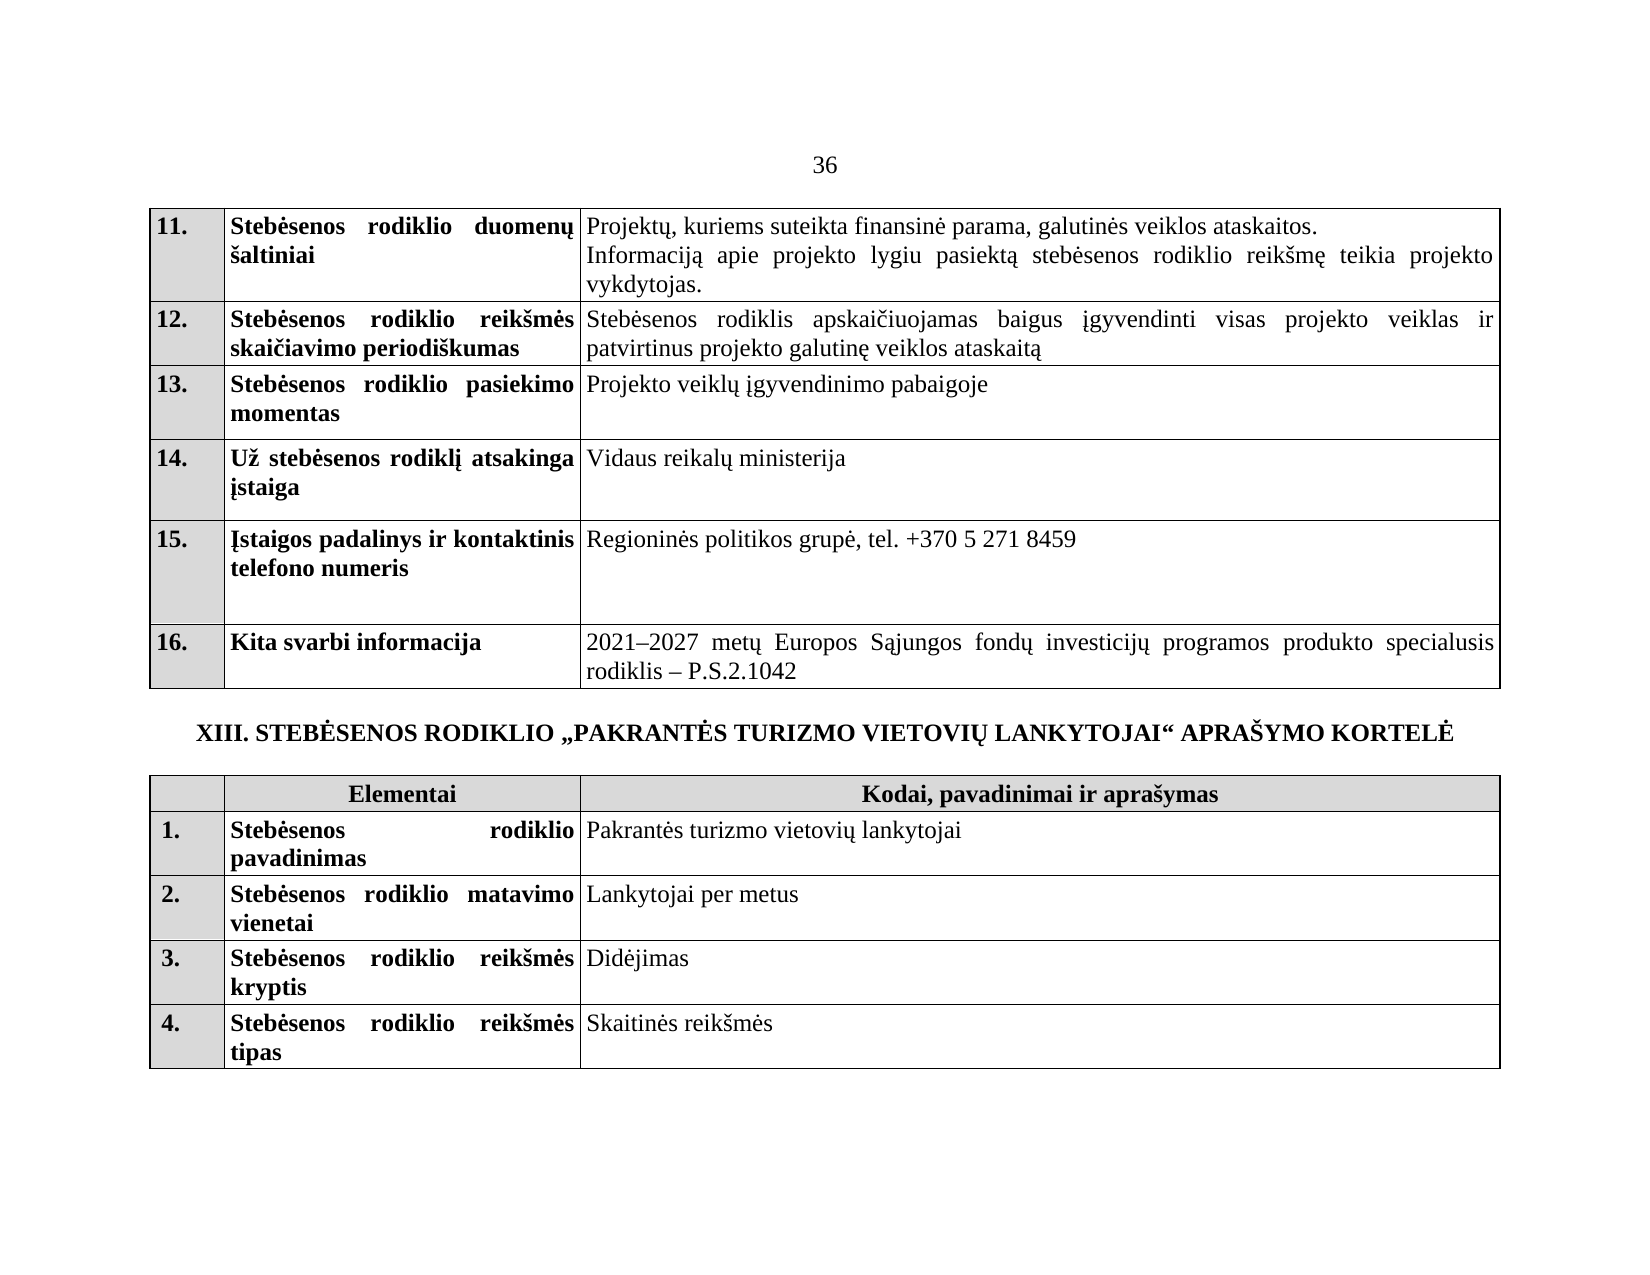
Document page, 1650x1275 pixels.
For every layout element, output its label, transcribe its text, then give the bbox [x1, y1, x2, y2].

table_cell Projektų, kuriems suteikta finansinė parama, galutinės veiklos ataskaitos. Informaciją apie projekto lygiu pasiektą stebėsenos rodiklio reikšmę teikia projekto vykdytojas. [581, 209, 1499, 301]
table_cell 13. [151, 366, 224, 439]
table_cell Stebėsenos rodiklio matavimo vienetai [225, 876, 580, 939]
table_cell Skaitinės reikšmės [581, 1005, 1499, 1068]
table_cell Vidaus reikalų ministerija [581, 440, 1499, 520]
table_cell Projekto veiklų įgyvendinimo pabaigoje [581, 366, 1499, 439]
table_cell Stebėsenos rodiklio pavadinimas [225, 812, 580, 875]
table_cell 15. [151, 521, 224, 623]
table_cell Įstaigos padalinys ir kontaktinis telefono numeris [225, 521, 580, 623]
table_header Elementai [225, 776, 580, 811]
table_cell Stebėsenos rodiklis apskaičiuojamas baigus įgyvendinti visas projekto veiklas ir patvirtinus projekto galutinę veiklos ataskaitą [581, 302, 1499, 365]
table_cell Pakrantės turizmo vietovių lankytojai [581, 812, 1499, 875]
table_cell 14. [151, 440, 224, 520]
table_cell 2021‒2027 metų Europos Sąjungos fondų investicijų programos produkto specialusis rodiklis – P.S.2.1042 [581, 625, 1499, 688]
table_cell Regioninės politikos grupė, tel. +370 5 271 8459 [581, 521, 1499, 623]
table_cell Stebėsenos rodiklio duomenų šaltiniai [225, 209, 580, 301]
table_header Kodai, pavadinimai ir aprašymas [581, 776, 1499, 811]
table_header [151, 776, 224, 811]
text XIIi. Stebėsenos rodiklio „PAKRANTĖS TURIZMO VIETOVIŲ LANKYTOJAI“ aprašymo kortelė [150, 718, 1500, 746]
table_cell Didėjimas [581, 941, 1499, 1004]
table_cell 12. [151, 302, 224, 365]
table_cell 2. [151, 876, 224, 939]
table_cell 1. [151, 812, 224, 875]
table_cell Stebėsenos rodiklio reikšmės tipas [225, 1005, 580, 1068]
table_cell 16. [151, 625, 224, 688]
table_cell Stebėsenos rodiklio pasiekimo momentas [225, 366, 580, 439]
table_cell 4. [151, 1005, 224, 1068]
table_cell Stebėsenos rodiklio reikšmės skaičiavimo periodiškumas [225, 302, 580, 365]
table_cell Už stebėsenos rodiklį atsakinga įstaiga [225, 440, 580, 520]
table_cell 11. [151, 209, 224, 301]
table_cell 3. [151, 941, 224, 1004]
table_cell Lankytojai per metus [581, 876, 1499, 939]
table_cell Stebėsenos rodiklio reikšmės kryptis [225, 941, 580, 1004]
table_cell Kita svarbi informacija [225, 625, 580, 688]
